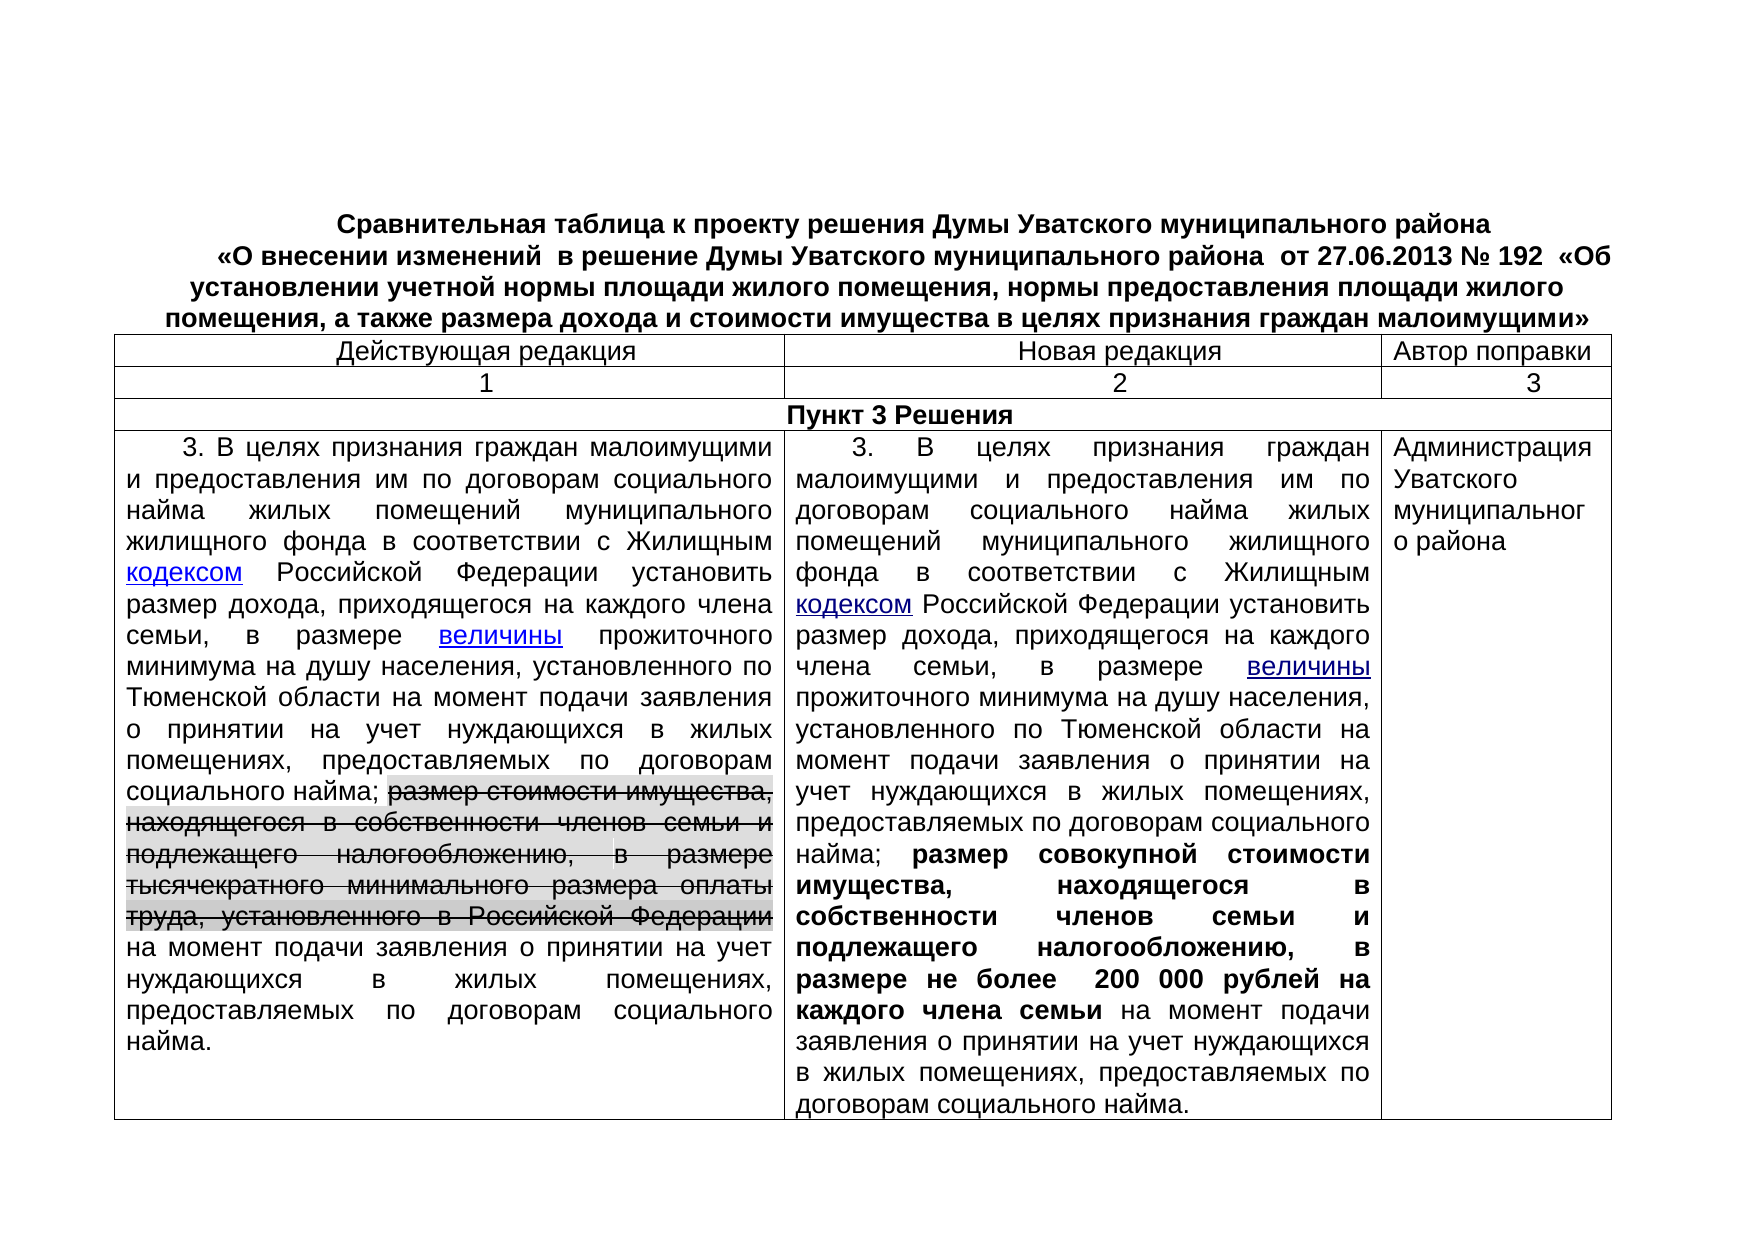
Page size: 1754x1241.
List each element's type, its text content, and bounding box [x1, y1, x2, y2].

table_header Автор поправки [1382, 335, 1611, 366]
table_cell 2 [785, 367, 1381, 398]
table_header Действующая редакция [115, 335, 784, 366]
table_cell 3. В целях признания граждан малоимущими и предоставления им по договорам социального найма жилых помещений муниципального жилищного фонда в соответствии с Жилищным кодексом Российской Федерации установить размер дохода, приходящегося на каждого члена семьи, в размере величины прожиточного минимума на душу населения, установленного по Тюменской области на момент подачи заявления о принятии на учет нуждающихся в жилых помещениях, предоставляемых по договорам социального найма; размер стоимости имущества, находящегося в собственности членов семьи и подлежащего налогообложению, в размере тысячекратного минимального размера оплаты труда, установленного в Российской Федерации на момент подачи заявления о принятии на учет нуждающихся в жилых помещениях, предоставляемых по договорам социального найма. [115, 431, 784, 1119]
text Сравнительная таблица к проекту решения Думы Уватского муниципального района [118, 208, 1636, 240]
table_cell Пункт 3 Решения [115, 399, 1611, 430]
table_cell 1 [115, 367, 784, 398]
table_cell 3. В целях признания граждан малоимущими и предоставления им по договорам социального найма жилых помещений муниципального жилищного фонда в соответствии с Жилищным кодексом Российской Федерации установить размер дохода, приходящегося на каждого члена семьи, в размере величины прожиточного минимума на душу населения, установленного по Тюменской области на момент подачи заявления о принятии на учет нуждающихся в жилых помещениях, предоставляемых по договорам социального найма; размер совокупной стоимости имущества, находящегося в собственности членов семьи и подлежащего налогообложению, в размере не более 200 000 рублей на каждого члена семьи на момент подачи заявления о принятии на учет нуждающихся в жилых помещениях, предоставляемых по договорам социального найма. [785, 431, 1381, 1119]
table_header Новая редакция [785, 335, 1381, 366]
table_cell Администрация Уватского муниципального района [1382, 431, 1611, 1119]
table_cell 3 [1382, 367, 1611, 398]
text «О внесении изменений в решение Думы Уватского муниципального района от 27.06.2013 № 192 «Об установлении учетной нормы площади жилого помещения, нормы предоставления площади жилого помещения, а также размера дохода и стоимости имущества в целях признания граждан малоимущими» [118, 240, 1636, 333]
